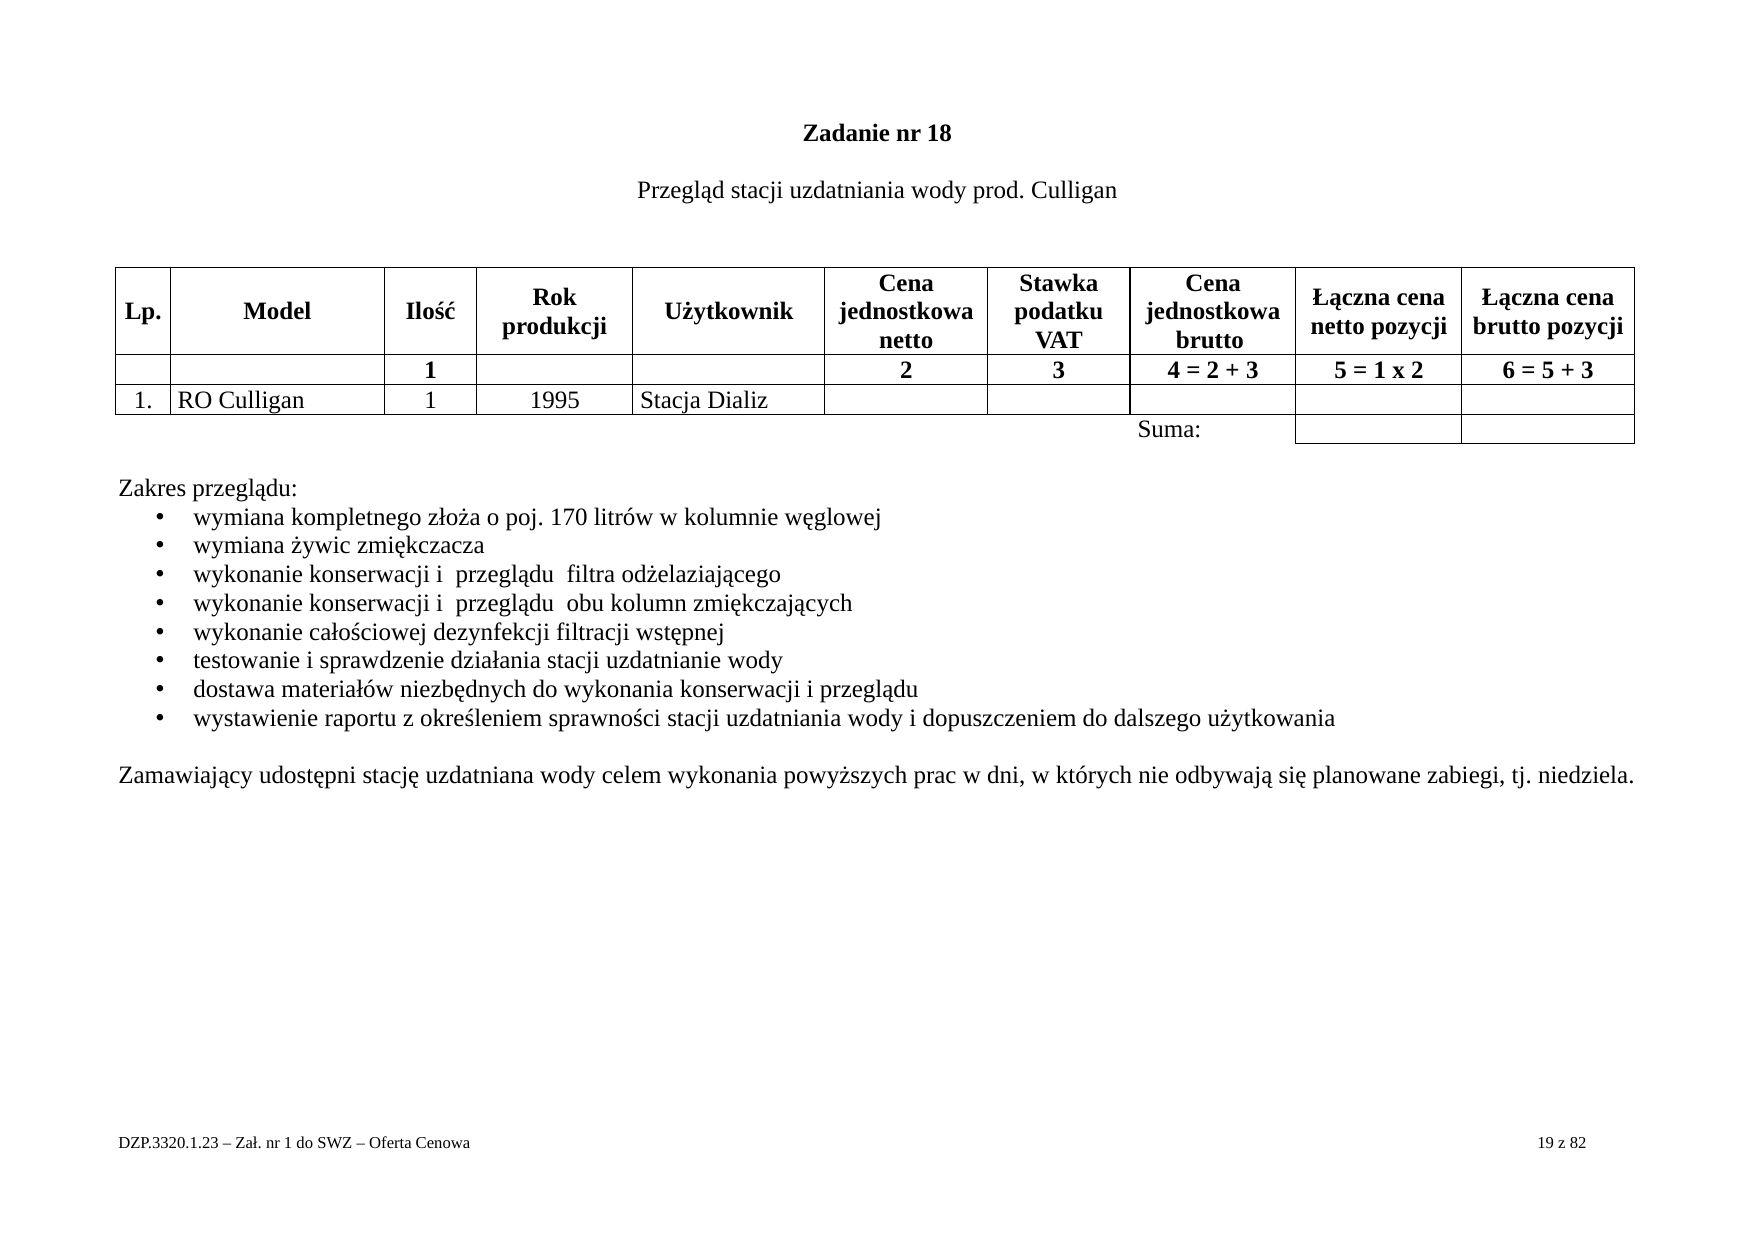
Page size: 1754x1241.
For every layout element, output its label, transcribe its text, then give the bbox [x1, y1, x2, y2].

table_cell [825, 385, 987, 413]
table_cell [170, 415, 384, 443]
table_cell 4 = 2 + 3 [1131, 355, 1295, 384]
list wykonanie całościowej dezynfekcji filtracji wstępnej [156, 617, 1636, 646]
table_cell RO Culligan [171, 385, 384, 413]
text Zakres przeglądu: [118, 473, 1636, 502]
table_cell 1 [385, 385, 476, 413]
table_cell [116, 415, 170, 443]
table_header Łączna cena brutto pozycji [1462, 268, 1634, 354]
table_cell [1296, 415, 1461, 443]
title Zadanie nr 18 [118, 118, 1636, 147]
list wystawienie raportu z określeniem sprawności stacji uzdatniania wody i dopuszczeniem do dalszego użytkowania [156, 703, 1636, 732]
table_cell Suma: [1130, 415, 1295, 443]
list wymiana kompletnego złoża o poj. 170 litrów w kolumnie węglowej [156, 502, 1636, 531]
list dostawa materiałów niezbędnych do wykonania konserwacji i przeglądu [156, 674, 1636, 703]
table_header Model [171, 268, 384, 354]
table_cell 5 = 1 x 2 [1296, 355, 1461, 384]
table_cell [477, 355, 632, 384]
table_header Łączna cena netto pozycji [1296, 268, 1461, 354]
list wymiana żywic zmiękczacza [156, 531, 1636, 559]
table_cell [633, 415, 825, 443]
table_cell [987, 415, 1130, 443]
table_cell 3 [988, 355, 1129, 384]
table_header Cena jednostkowa netto [825, 268, 987, 354]
table_header Stawka podatku VAT [988, 268, 1129, 354]
title Przegląd stacji uzdatniania wody prod. Culligan [118, 176, 1636, 204]
table_header Rok produkcji [477, 268, 632, 354]
table_cell [1462, 415, 1634, 443]
table_cell [1296, 385, 1461, 413]
list wykonanie konserwacji i przeglądu filtra odżelaziającego [156, 559, 1636, 588]
table_cell Stacja Dializ [633, 385, 824, 413]
table_cell [1462, 385, 1634, 413]
table_cell [633, 355, 824, 384]
table_cell [476, 415, 632, 443]
table_cell [825, 415, 987, 443]
table_cell [384, 415, 476, 443]
table_cell 6 = 5 + 3 [1462, 355, 1634, 384]
table_header Ilość [385, 268, 476, 354]
table_header Cena jednostkowa brutto [1131, 268, 1295, 354]
table_cell [988, 385, 1129, 413]
table_cell [116, 355, 170, 384]
table_cell [171, 355, 384, 384]
list wykonanie konserwacji i przeglądu obu kolumn zmiękczających [156, 588, 1636, 617]
table_cell [1131, 385, 1295, 413]
table_header Lp. [116, 268, 170, 354]
text Zamawiający udostępni stację uzdatniana wody celem wykonania powyższych prac w dni, w których nie odbywają się planowane zabiegi, tj. niedziela. [118, 761, 1636, 789]
table_cell 1995 [477, 385, 632, 413]
table_cell 1 [385, 355, 476, 384]
list testowanie i sprawdzenie działania stacji uzdatnianie wody [156, 646, 1636, 674]
table_header Użytkownik [633, 268, 824, 354]
table_cell 1. [116, 385, 170, 413]
table_cell 2 [825, 355, 987, 384]
